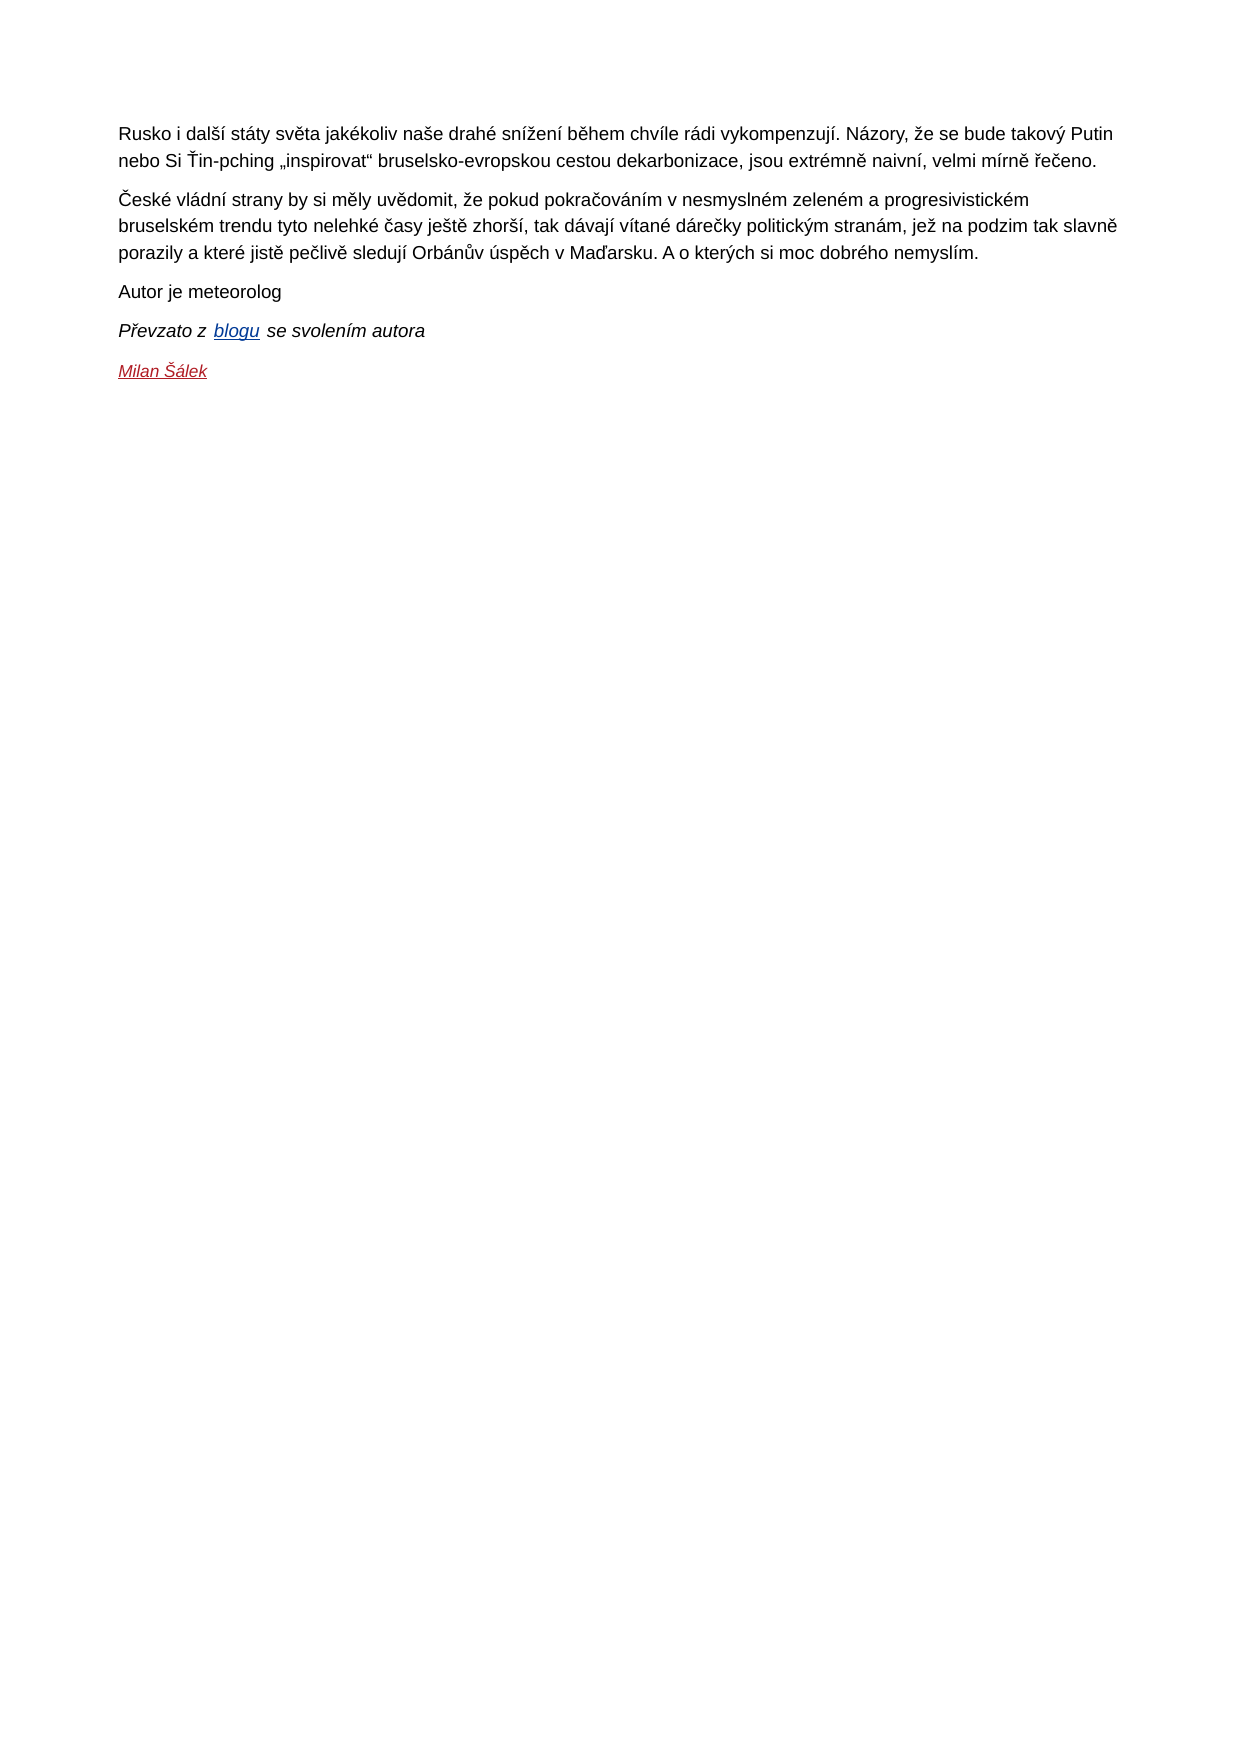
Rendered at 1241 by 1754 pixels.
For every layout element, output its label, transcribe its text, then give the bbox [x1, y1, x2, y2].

text Rusko i další státy světa jakékoliv naše drahé snížení během chvíle rádi vykompenzují. Názory, že se bude takový Putin nebo Si Ťin-pching „inspirovat“ bruselsko-evropskou cestou dekarbonizace, jsou extrémně naivní, velmi mírně řečeno. [118, 118, 1122, 171]
text České vládní strany by si měly uvědomit, že pokud pokračováním v nesmyslném zeleném a progresivistickém bruselském trendu tyto nelehké časy ještě zhorší, tak dávají vítané dárečky politickým stranám, jež na podzim tak slavně porazily a které jistě pečlivě sledují Orbánův úspěch v Maďarsku. A o kterých si moc dobrého nemyslím. [118, 184, 1122, 263]
text Autor je meteorolog [118, 276, 1122, 302]
text Milan Šálek [118, 354, 1122, 381]
text Převzato z blogu se svolením autora [118, 315, 1122, 342]
